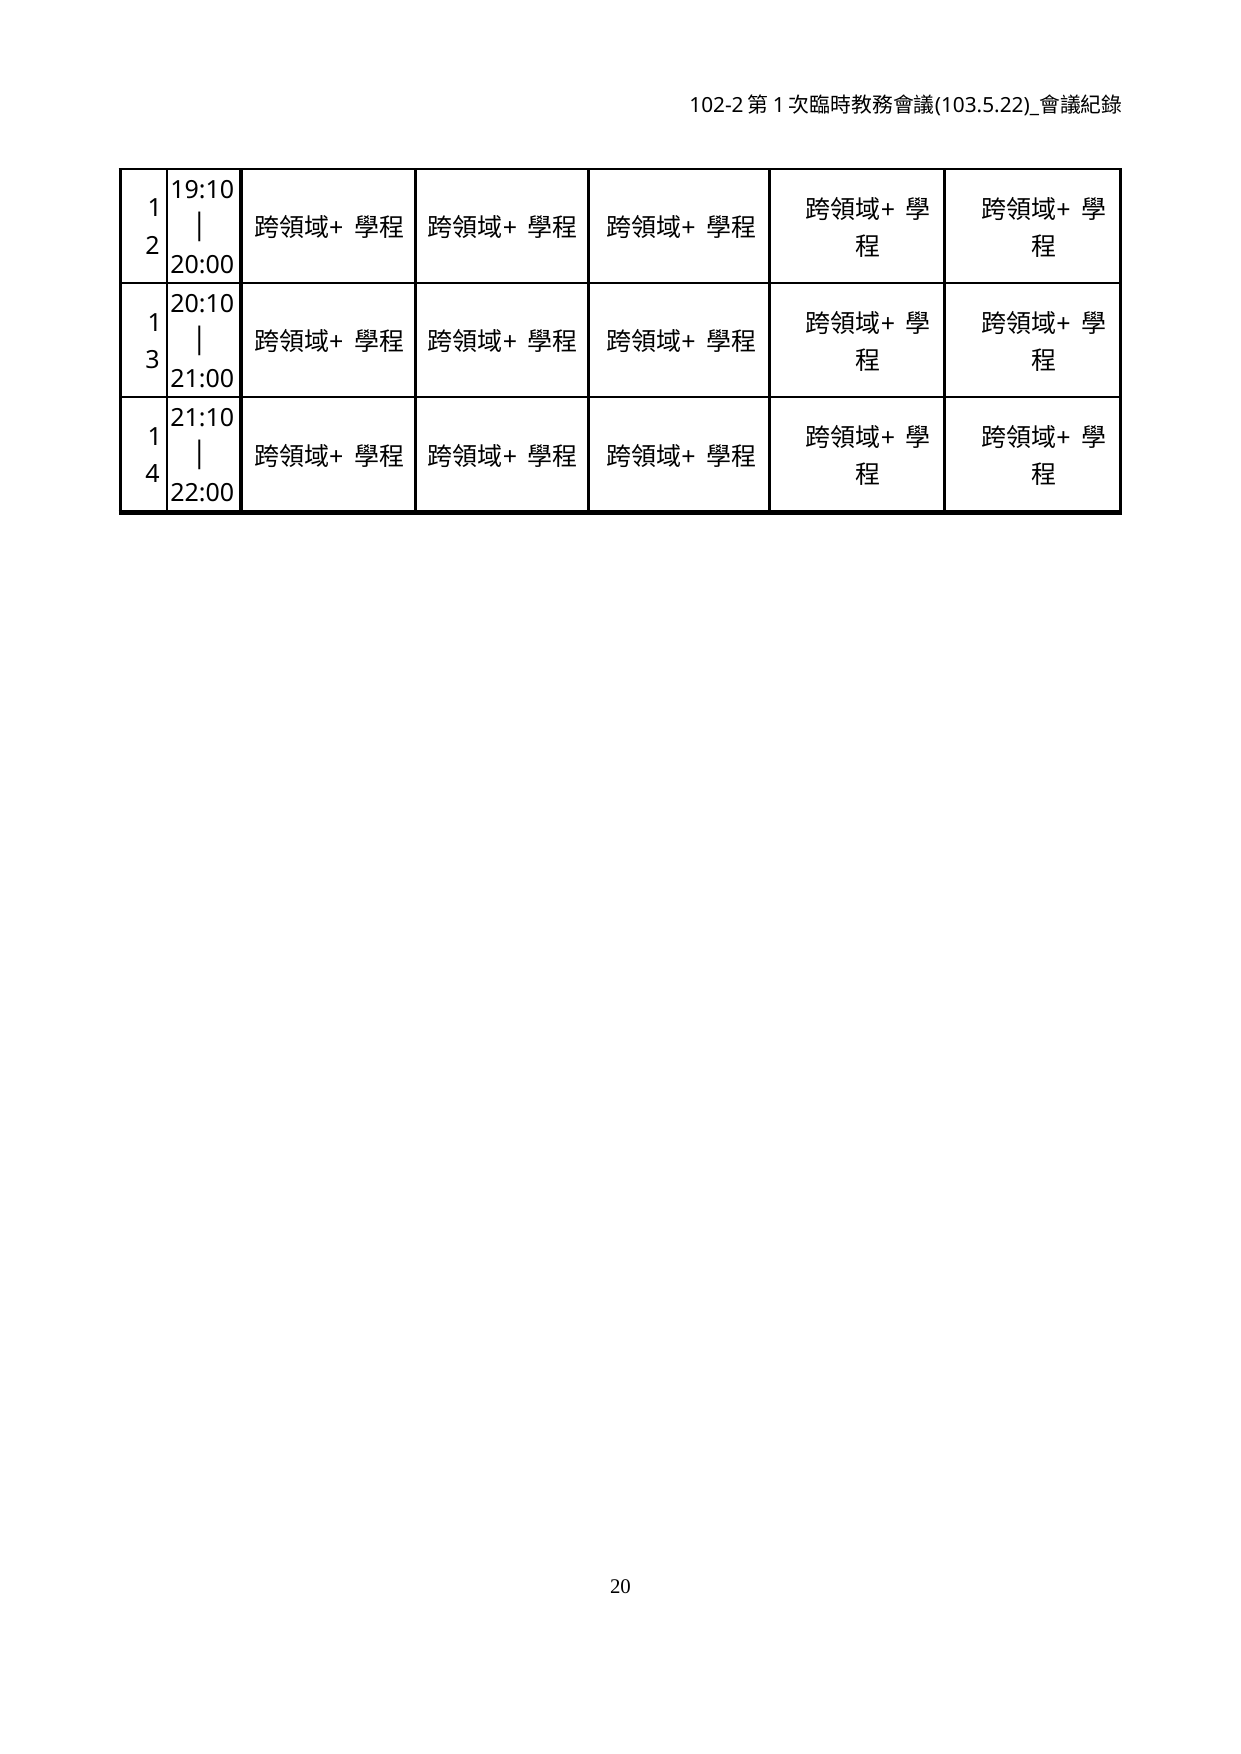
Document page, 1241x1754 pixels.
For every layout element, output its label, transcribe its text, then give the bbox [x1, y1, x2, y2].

table_cell 跨領域+學程 [946, 170, 1119, 282]
table_cell 跨領域+學程 [417, 170, 587, 282]
table_cell 跨領域+學程 [771, 398, 943, 510]
table_cell 跨領域+學程 [243, 284, 414, 396]
table_cell 21:10 │ 22:00 [168, 398, 239, 510]
table_cell 13 [122, 284, 166, 396]
table_cell 跨領域+學程 [946, 398, 1119, 510]
table_cell 跨領域+學程 [590, 170, 768, 282]
table_cell 跨領域+學程 [590, 284, 768, 396]
table_cell 跨領域+學程 [590, 398, 768, 510]
table_cell 跨領域+學程 [417, 284, 587, 396]
table_cell 19:10 │ 20:00 [168, 170, 239, 282]
table_cell 跨領域+學程 [243, 398, 414, 510]
table_cell 14 [122, 398, 166, 510]
table_cell 跨領域+學程 [771, 170, 943, 282]
table_cell 跨領域+學程 [771, 284, 943, 396]
table_cell 20:10 │ 21:00 [168, 284, 239, 396]
table_cell 跨領域+學程 [946, 284, 1119, 396]
table_cell 12 [122, 170, 166, 282]
table_cell 跨領域+學程 [417, 398, 587, 510]
table_cell 跨領域+學程 [243, 170, 414, 282]
